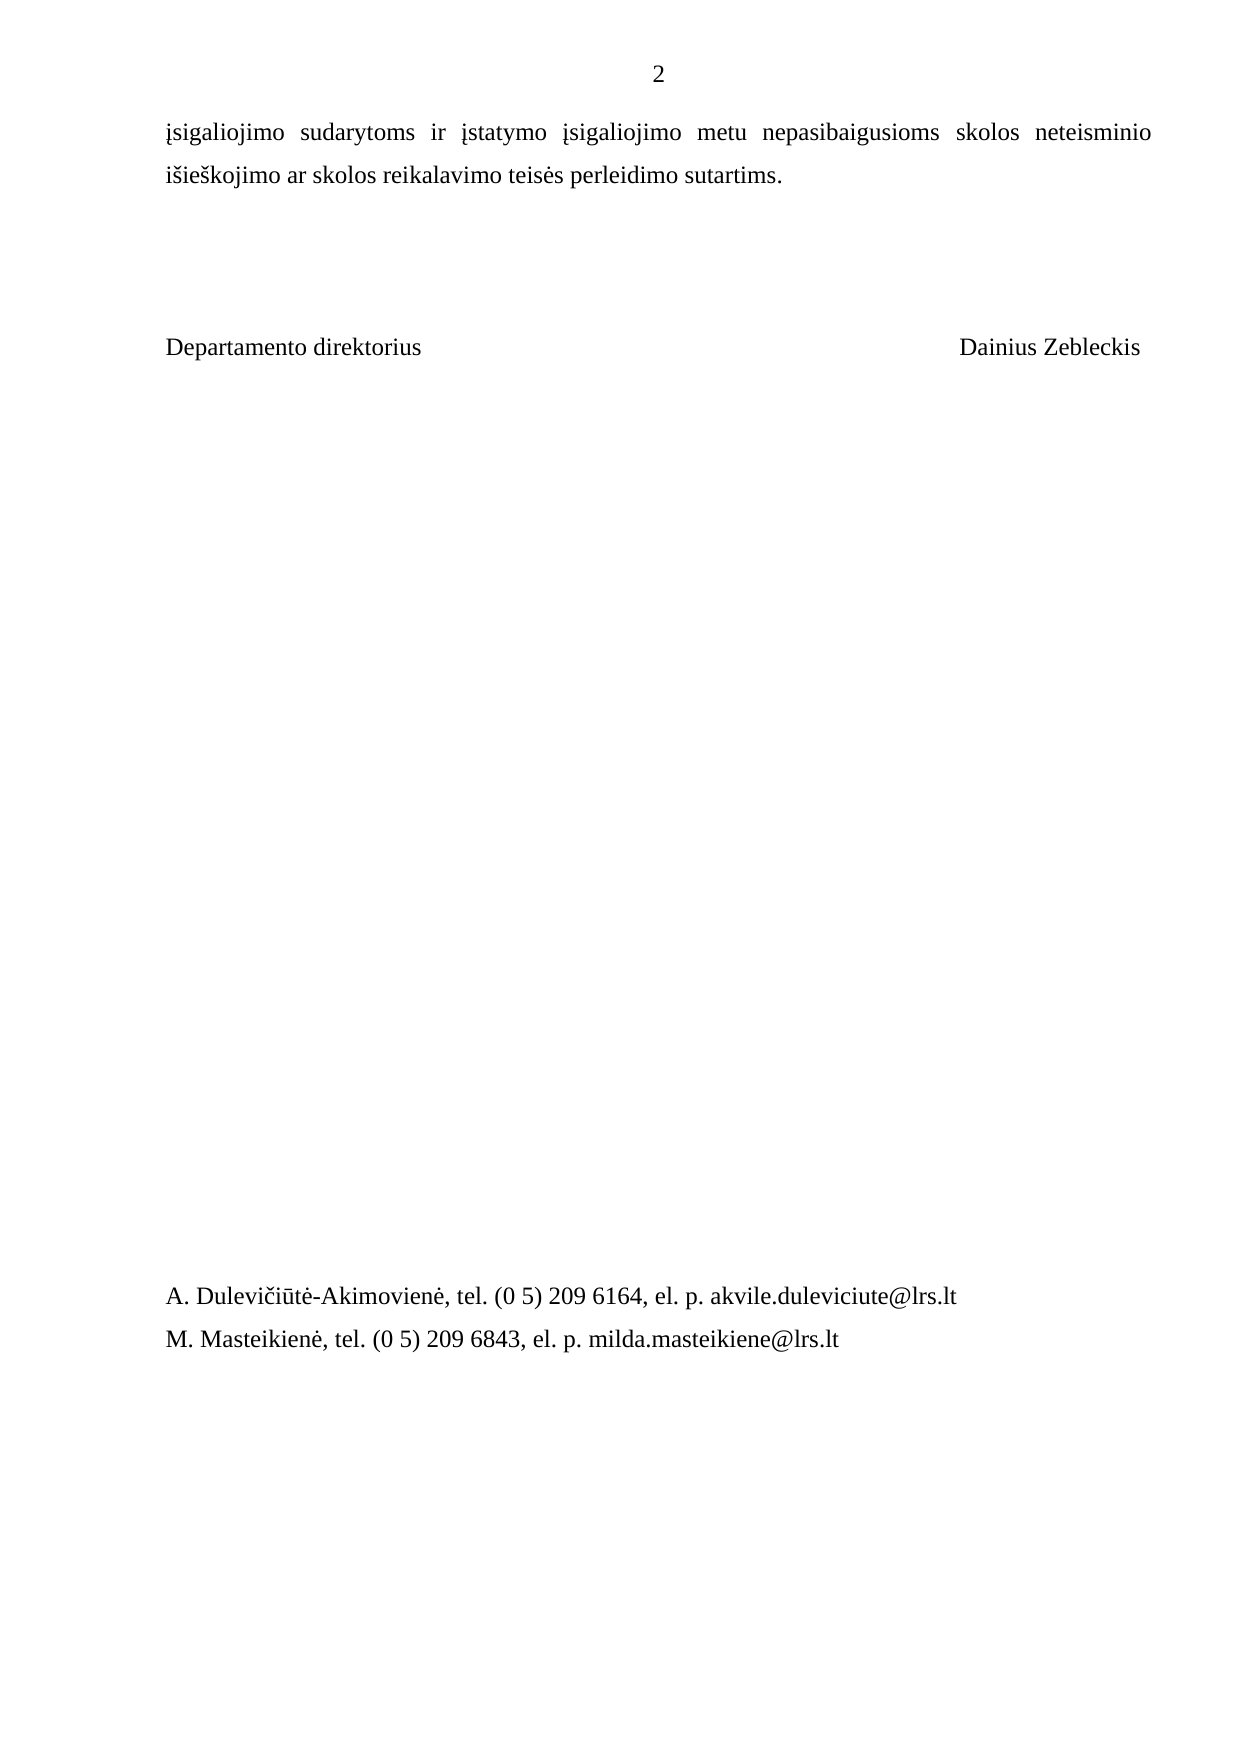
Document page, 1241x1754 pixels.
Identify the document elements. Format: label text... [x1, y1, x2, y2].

text M. Masteikienė, tel. (0 5) 209 6843, el. p. milda.masteikiene@lrs.lt [165, 1324, 1152, 1353]
list įsigaliojimo sudarytoms ir įstatymo įsigaliojimo metu nepasibaigusioms skolos neteisminio išieškojimo ar skolos reikalavimo teisės perleidimo sutartims. [165, 117, 1152, 188]
text A. Dulevičiūtė-Akimovienė, tel. (0 5) 209 6164, el. p. akvile.duleviciute@lrs.lt [165, 1281, 1152, 1310]
text Departamento direktorius Dainius Zebleckis [165, 332, 1152, 361]
